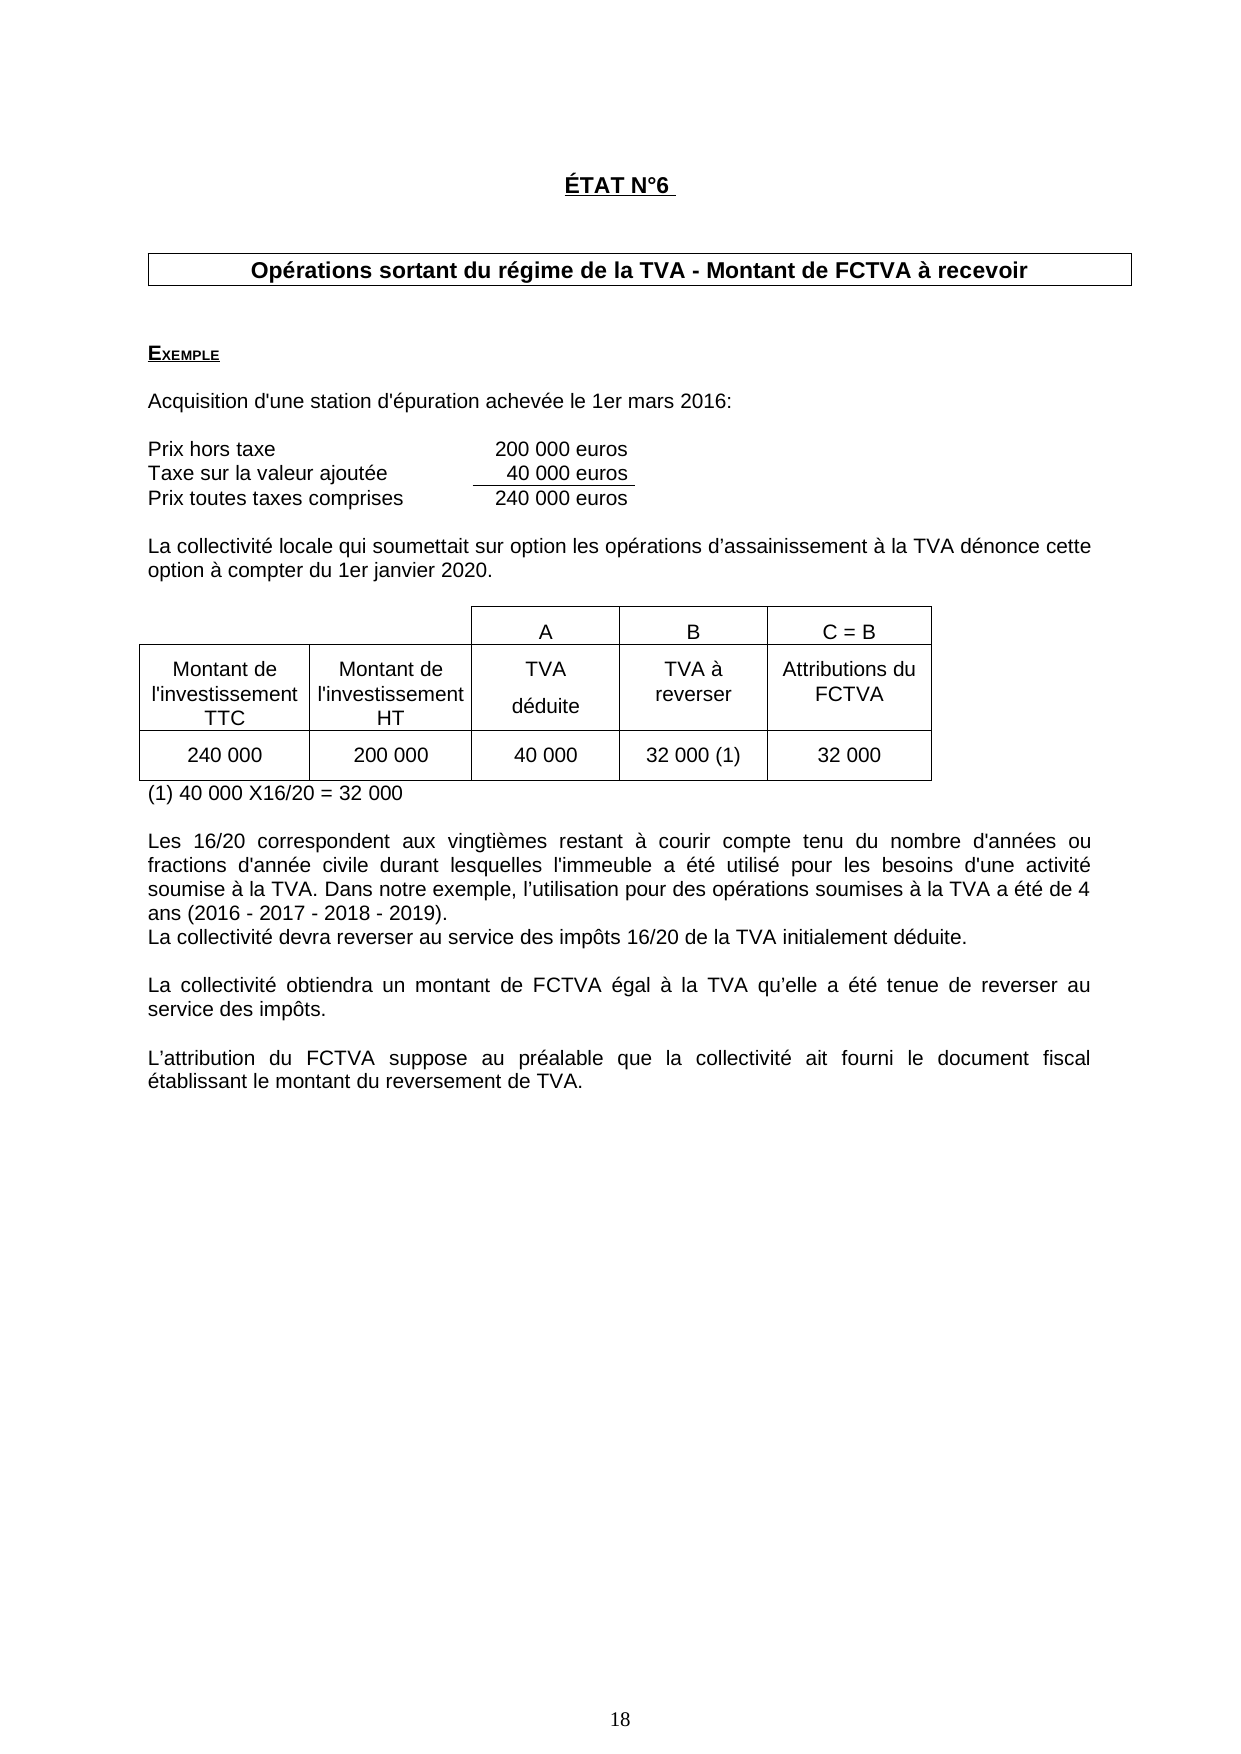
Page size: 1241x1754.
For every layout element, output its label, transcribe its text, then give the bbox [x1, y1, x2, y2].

table_cell 40 000 [472, 731, 619, 780]
text La collectivité devra reverser au service des impôts 16/20 de la TVA initialement déduite. [148, 925, 1092, 949]
table_header A [472, 607, 619, 644]
table_cell TVA déduite [472, 645, 619, 729]
table_cell 32 000 [768, 731, 931, 780]
text (1) 40 000 X16/20 = 32 000 [148, 781, 1092, 805]
table_cell 240 000 euros [473, 486, 635, 510]
text Opérations sortant du régime de la TVA - Montant de FCTVA à recevoir [149, 254, 1131, 285]
text ÉTAT N°6 [148, 172, 1092, 199]
table_header B [620, 607, 767, 644]
text La collectivité obtiendra un montant de FCTVA égal à la TVA qu’elle a été tenue de reverser au service des impôts. [148, 973, 1092, 1021]
text Exemple [148, 341, 1092, 364]
table_cell 32 000 (1) [620, 731, 767, 780]
table_header C = B [768, 607, 931, 644]
table_cell Prix toutes taxes comprises [140, 485, 473, 510]
table_cell 40 000 euros [473, 461, 635, 485]
table_cell Montant de l'investissement HT [310, 645, 471, 729]
table_cell 200 000 [310, 731, 471, 780]
table_cell TVA à reverser [620, 645, 767, 729]
table_cell Montant de l'investissement TTC [140, 645, 309, 729]
text Les 16/20 correspondent aux vingtièmes restant à courir compte tenu du nombre d'années ou fractions d'année civile durant lesquelles l'immeuble a été utilisé pour les besoins d'une activité soumise à la TVA. Dans notre exemple, l’utilisation pour des opérations soumises à la TVA a été de 4 ans (2016 - 2017 - 2018 - 2019). [148, 829, 1092, 925]
text Acquisition d'une station d'épuration achevée le 1er mars 2016: [148, 389, 1092, 413]
table_header [140, 606, 309, 644]
table_cell 240 000 [140, 731, 309, 780]
text La collectivité locale qui soumettait sur option les opérations d’assainissement à la TVA dénonce cette option à compter du 1er janvier 2020. [148, 534, 1092, 582]
text L’attribution du FCTVA suppose au préalable que la collectivité ait fourni le document fiscal établissant le montant du reversement de TVA. [148, 1045, 1092, 1093]
table_cell Taxe sur la valeur ajoutée [140, 461, 473, 485]
table_header 200 000 euros [473, 437, 635, 461]
table_header Prix hors taxe [140, 437, 473, 461]
table_cell Attributions du FCTVA [768, 645, 931, 729]
table_header [310, 606, 471, 644]
